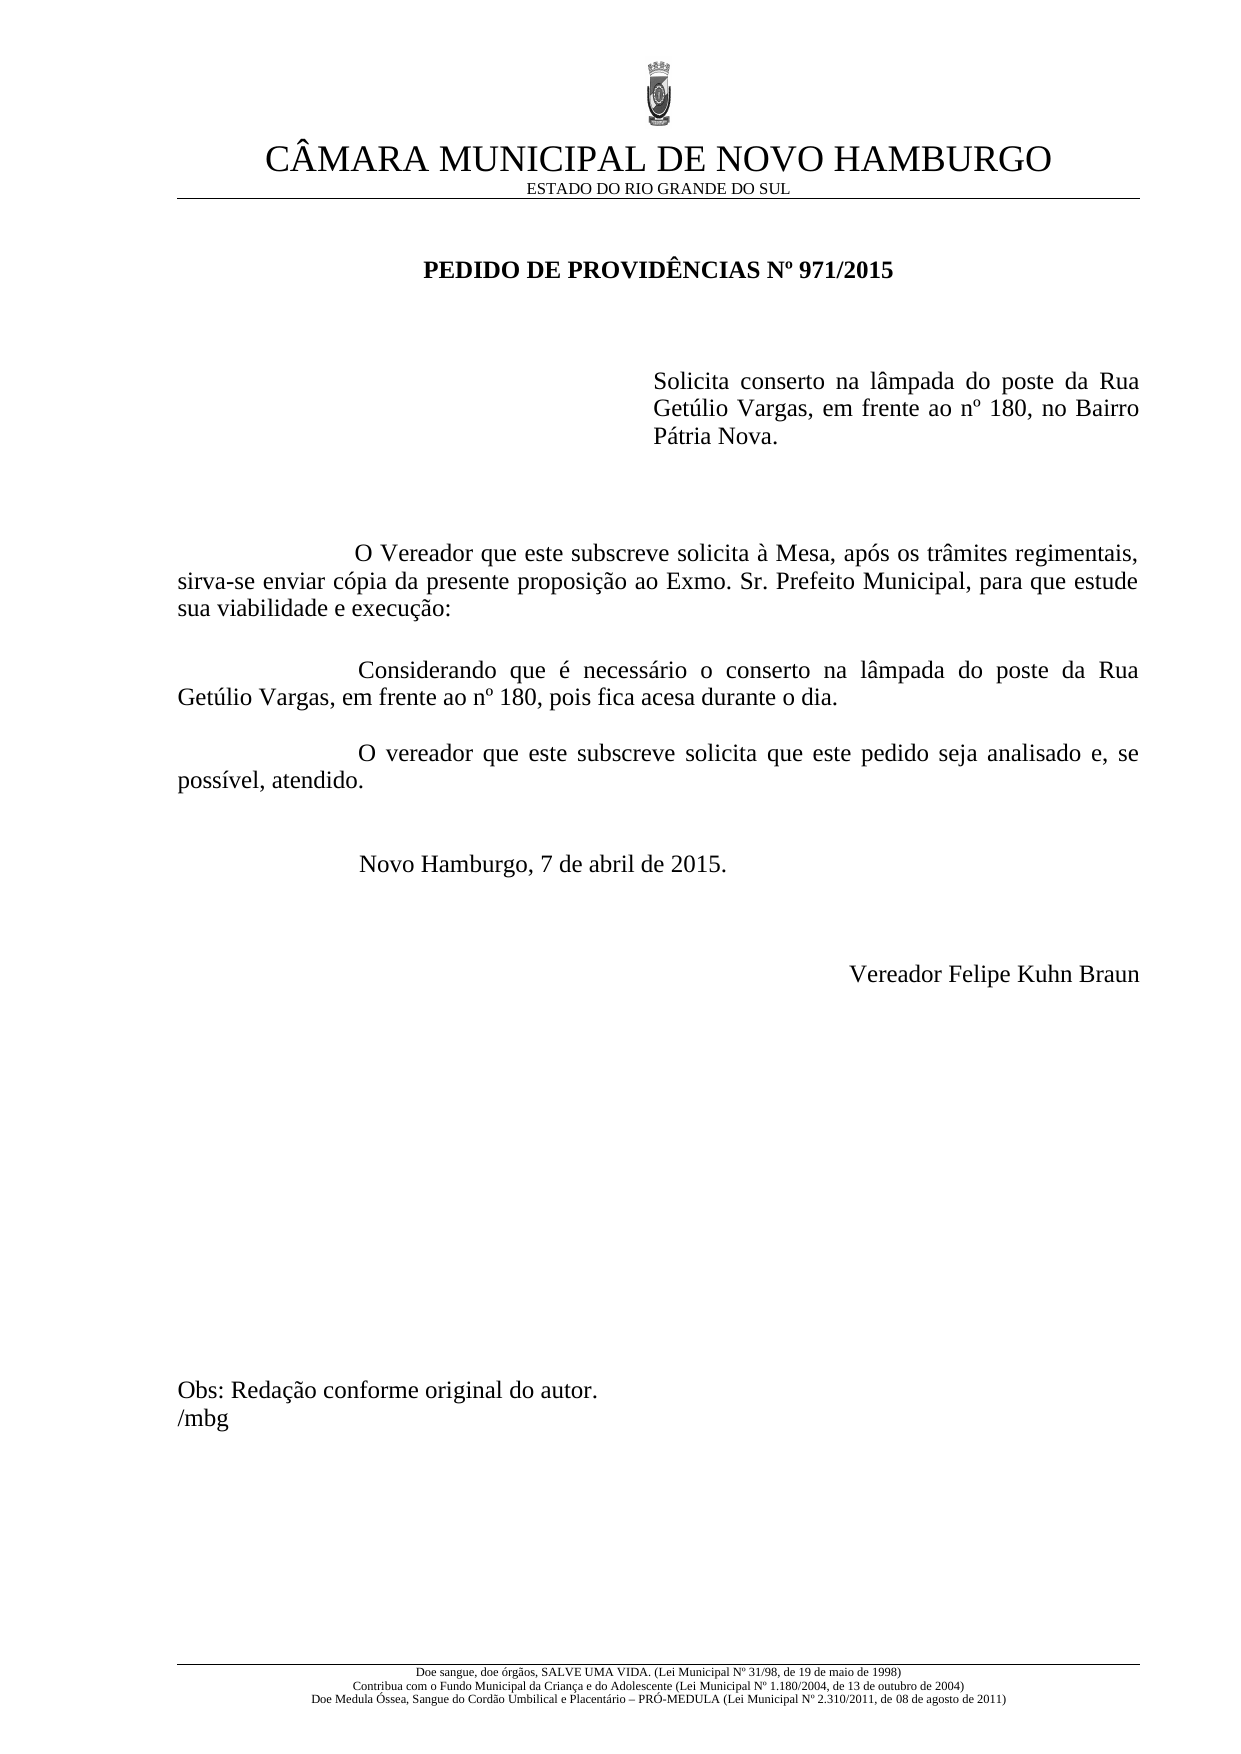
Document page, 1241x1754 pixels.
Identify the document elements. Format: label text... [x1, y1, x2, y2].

text Considerando que é necessário o conserto na lâmpada do poste da Rua Getúlio Vargas, em frente ao nº 180, pois fica acesa durante o dia. [177, 656, 1140, 711]
text Novo Hamburgo, 7 de abril de 2015. [177, 850, 1140, 877]
text Vereador Felipe Kuhn Braun [177, 961, 1140, 988]
text O vereador que este subscreve solicita que este pedido seja analisado e, se possível, atendido. [177, 739, 1140, 794]
text Solicita conserto na lâmpada do poste da Rua Getúlio Vargas, em frente ao nº 180, no Bairro Pátria Nova. [653, 367, 1140, 450]
text /mbg [177, 1404, 1140, 1432]
text PEDIDO DE PROVIDÊNCIAS Nº 971/2015 [177, 256, 1140, 284]
text O Vereador que este subscreve solicita à Mesa, após os trâmites regimentais, sirva-se enviar cópia da presente proposição ao Exmo. Sr. Prefeito Municipal, para que estude sua viabilidade e execução: [177, 539, 1140, 622]
text Obs: Redação conforme original do autor. [177, 1376, 1140, 1404]
